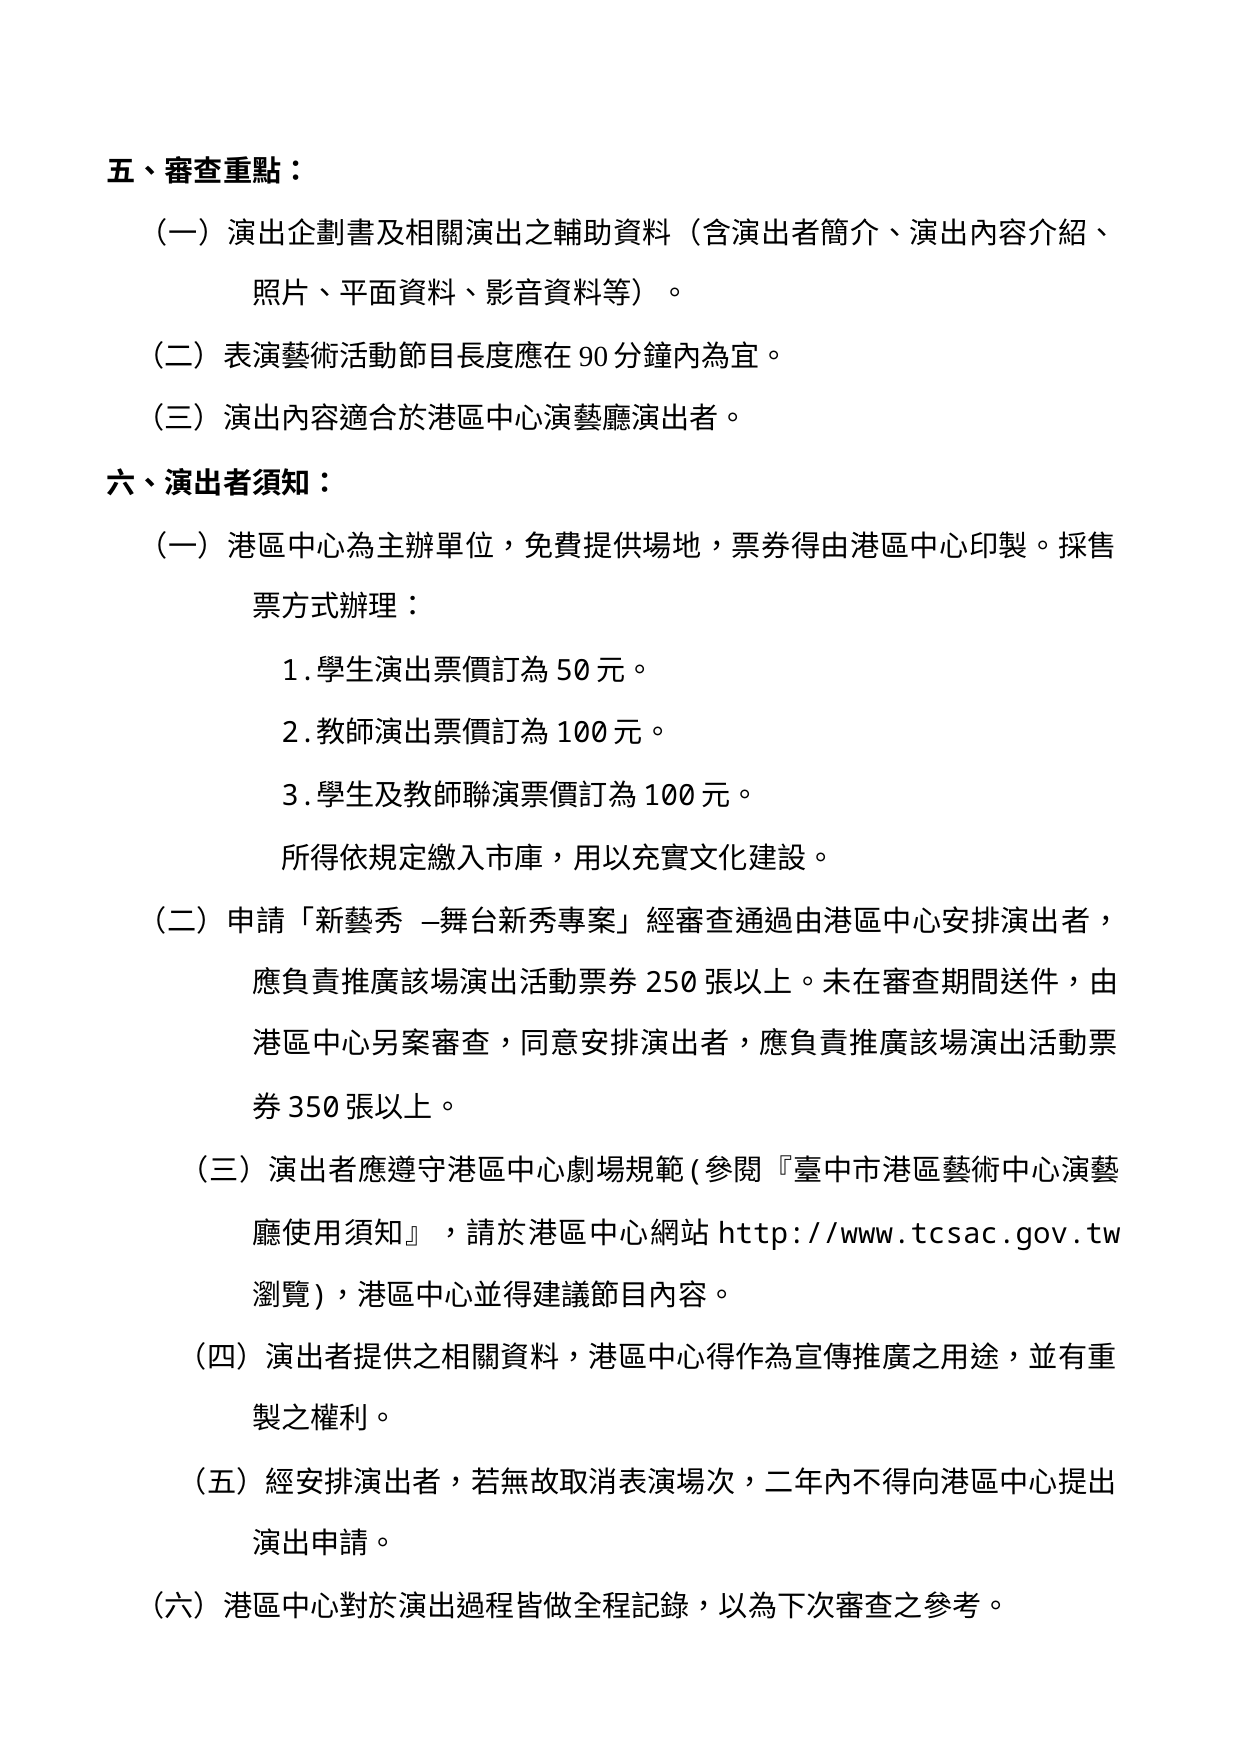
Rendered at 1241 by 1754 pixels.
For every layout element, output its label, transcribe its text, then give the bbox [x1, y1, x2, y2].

text 六、演出者須知： [106, 439, 1120, 502]
text （一）港區中心為主辦單位，免費提供場地，票券得由港區中心印製。採售票方式辦理： [106, 502, 1120, 627]
text 3.學生及教師聯演票價訂為100元。 [106, 752, 1120, 814]
text （三）演出內容適合於港區中心演藝廳演出者。 [106, 377, 1120, 439]
text （一）演出企劃書及相關演出之輔助資料（含演出者簡介、演出內容介紹、照片、平面資料、影音資料等）。 [106, 189, 1120, 314]
text 1.學生演出票價訂為50元。 [106, 627, 1120, 689]
text 五、審查重點： [106, 127, 1120, 189]
text （四）演出者提供之相關資料，港區中心得作為宣傳推廣之用途，並有重製之權利。 [106, 1314, 1120, 1439]
text （六）港區中心對於演出過程皆做全程記錄，以為下次審查之參考。 [106, 1564, 1120, 1627]
text （二）申請「新藝秀 —舞台新秀專案」經審查通過由港區中心安排演出者，應負責推廣該場演出活動票券250張以上。未在審查期間送件，由港區中心另案審查，同意安排演出者，應負責推廣該場演出活動票券350張以上。 [106, 877, 1120, 1127]
text （三）演出者應遵守港區中心劇場規範(參閱『臺中市港區藝術中心演藝廳使用須知』，請於港區中心網站http://www.tcsac.gov.tw瀏覽)，港區中心並得建議節目內容。 [106, 1127, 1120, 1314]
text （五）經安排演出者，若無故取消表演場次，二年內不得向港區中心提出演出申請。 [106, 1439, 1120, 1564]
text （二）表演藝術活動節目長度應在90分鐘內為宜。 [106, 314, 1120, 377]
text 所得依規定繳入市庫，用以充實文化建設。 [106, 814, 1120, 877]
text 2.教師演出票價訂為100元。 [106, 689, 1120, 752]
